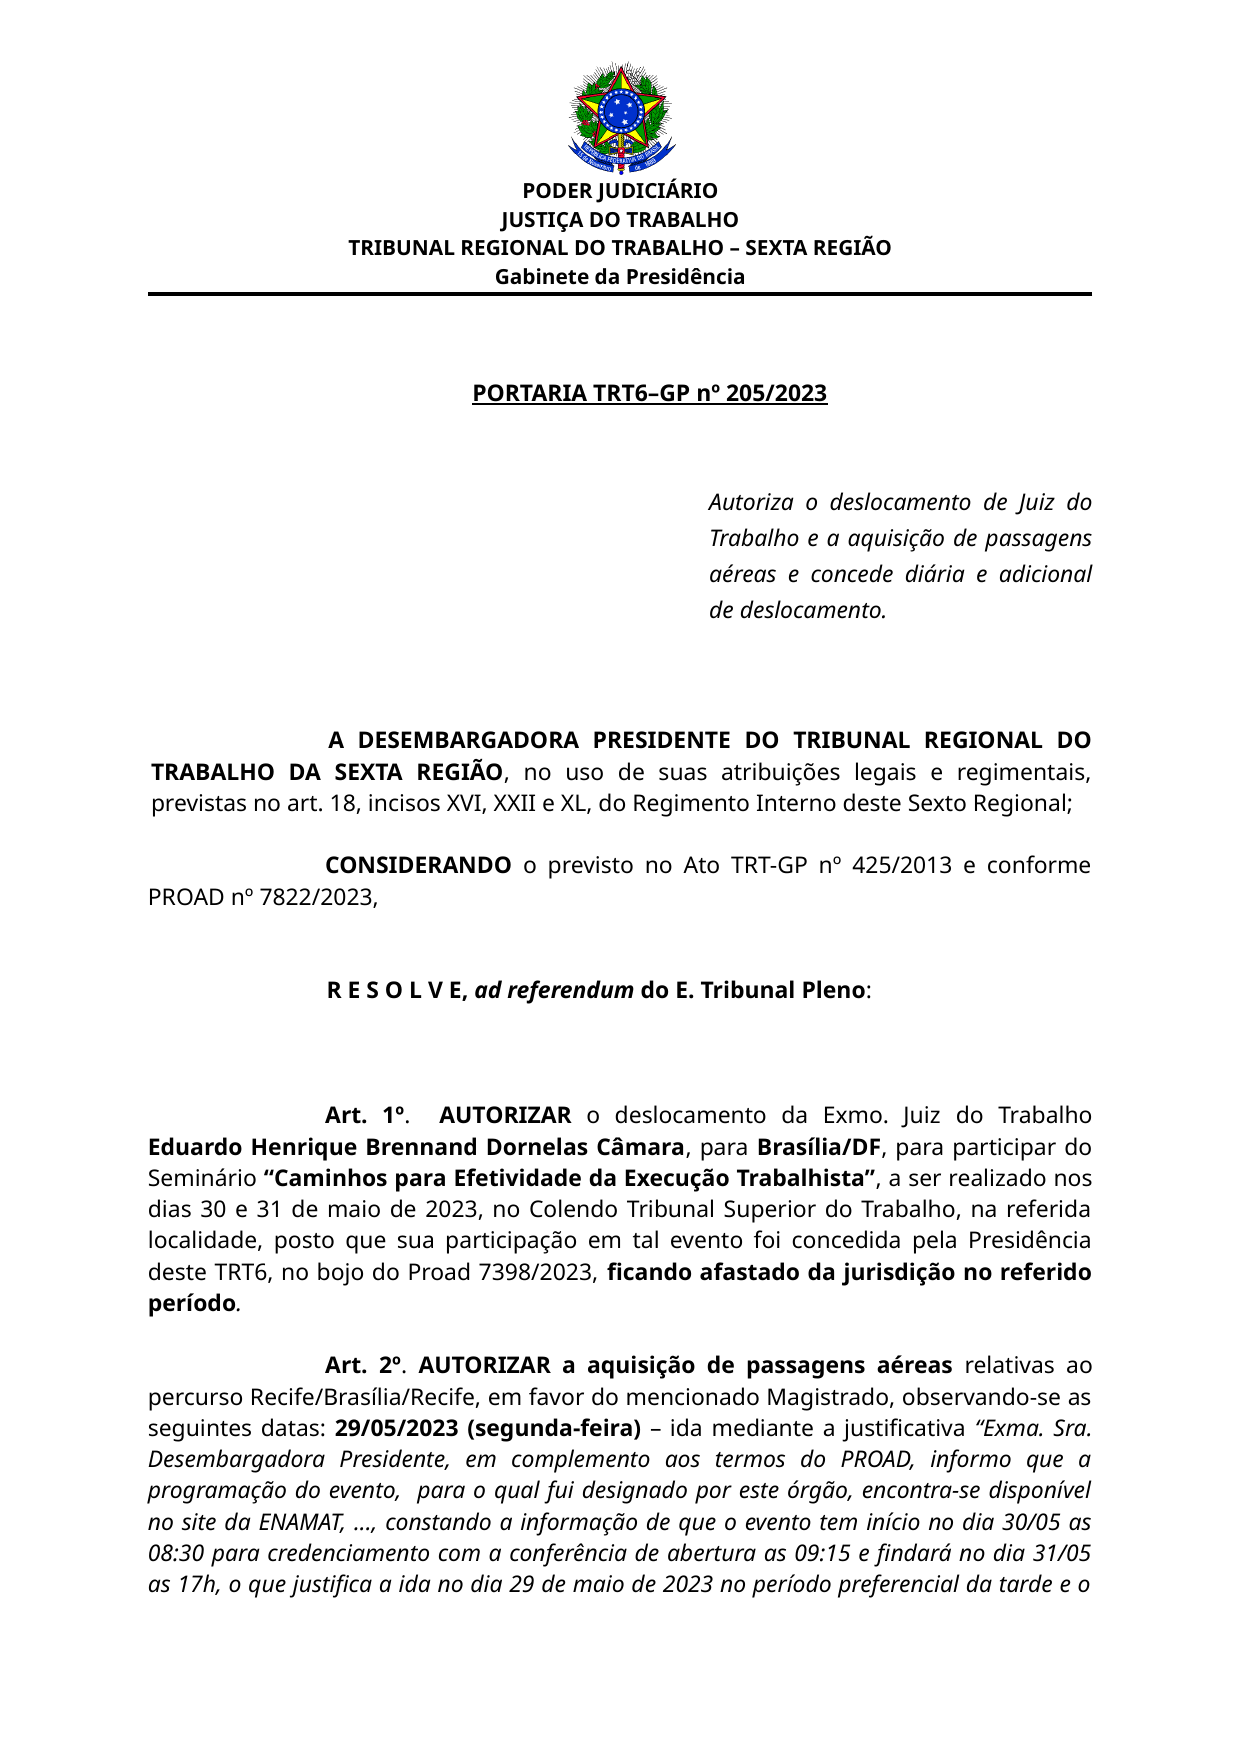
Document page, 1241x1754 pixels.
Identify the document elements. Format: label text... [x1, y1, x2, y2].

text PODER JUDICIÁRIO [148, 177, 1092, 205]
text A DESEMBARGADORA PRESIDENTE DO TRIBUNAL REGIONAL DO TRABALHO DA SEXTA REGIÃO, no uso de suas atribuições legais e regimentais, previstas no art. 18, incisos XVI, XXII e XL, do Regimento Interno deste Sexto Regional; [151, 724, 1093, 817]
text Art. 2º. AUTORIZAR a aquisição de passagens aéreas relativas ao percurso Recife/Brasília/Recife, em favor do mencionado Magistrado, observando-se as seguintes datas: 29/05/2023 (segunda-feira) – ida mediante a justificativa “Exma. Sra. Desembargadora Presidente, em complemento aos termos do PROAD, informo que a programação do evento, para o qual fui designado por este órgão, encontra-se disponível no site da ENAMAT, ..., constando a informação de que o evento tem início no dia 30/05 as 08:30 para credenciamento com a conferência de abertura as 09:15 e findará no dia 31/05 as 17h, o que justifica a ida no dia 29 de maio de 2023 no período preferencial da tarde e o [148, 1349, 1093, 1599]
text Autoriza o deslocamento de Juiz do Trabalho e a aquisição de passagens aéreas e concede diária e adicional de deslocamento. [709, 486, 1092, 625]
text R E S O L V E, ad referendum do E. Tribunal Pleno: [149, 974, 1093, 1005]
text Art. 1º. AUTORIZAR o deslocamento da Exmo. Juiz do Trabalho Eduardo Henrique Brennand Dornelas Câmara, para Brasília/DF, para participar do Seminário “Caminhos para Efetividade da Execução Trabalhista”, a ser realizado nos dias 30 e 31 de maio de 2023, no Colendo Tribunal Superior do Trabalho, na referida localidade, posto que sua participação em tal evento foi concedida pela Presidência deste TRT6, no bojo do Proad 7398/2023, ficando afastado da jurisdição no referido período. [148, 1099, 1093, 1317]
text Gabinete da Presidência [148, 262, 1092, 292]
text TRIBUNAL REGIONAL DO TRABALHO – SEXTA REGIÃO [148, 233, 1092, 262]
text JUSTIÇA DO TRABALHO [148, 205, 1092, 233]
text PORTARIA TRT6–GP nº 205/2023 [207, 377, 1093, 408]
text CONSIDERANDO o previsto no Ato TRT-GP nº 425/2013 e conforme PROAD nº 7822/2023, [148, 849, 1093, 911]
picture [562, 59, 679, 177]
